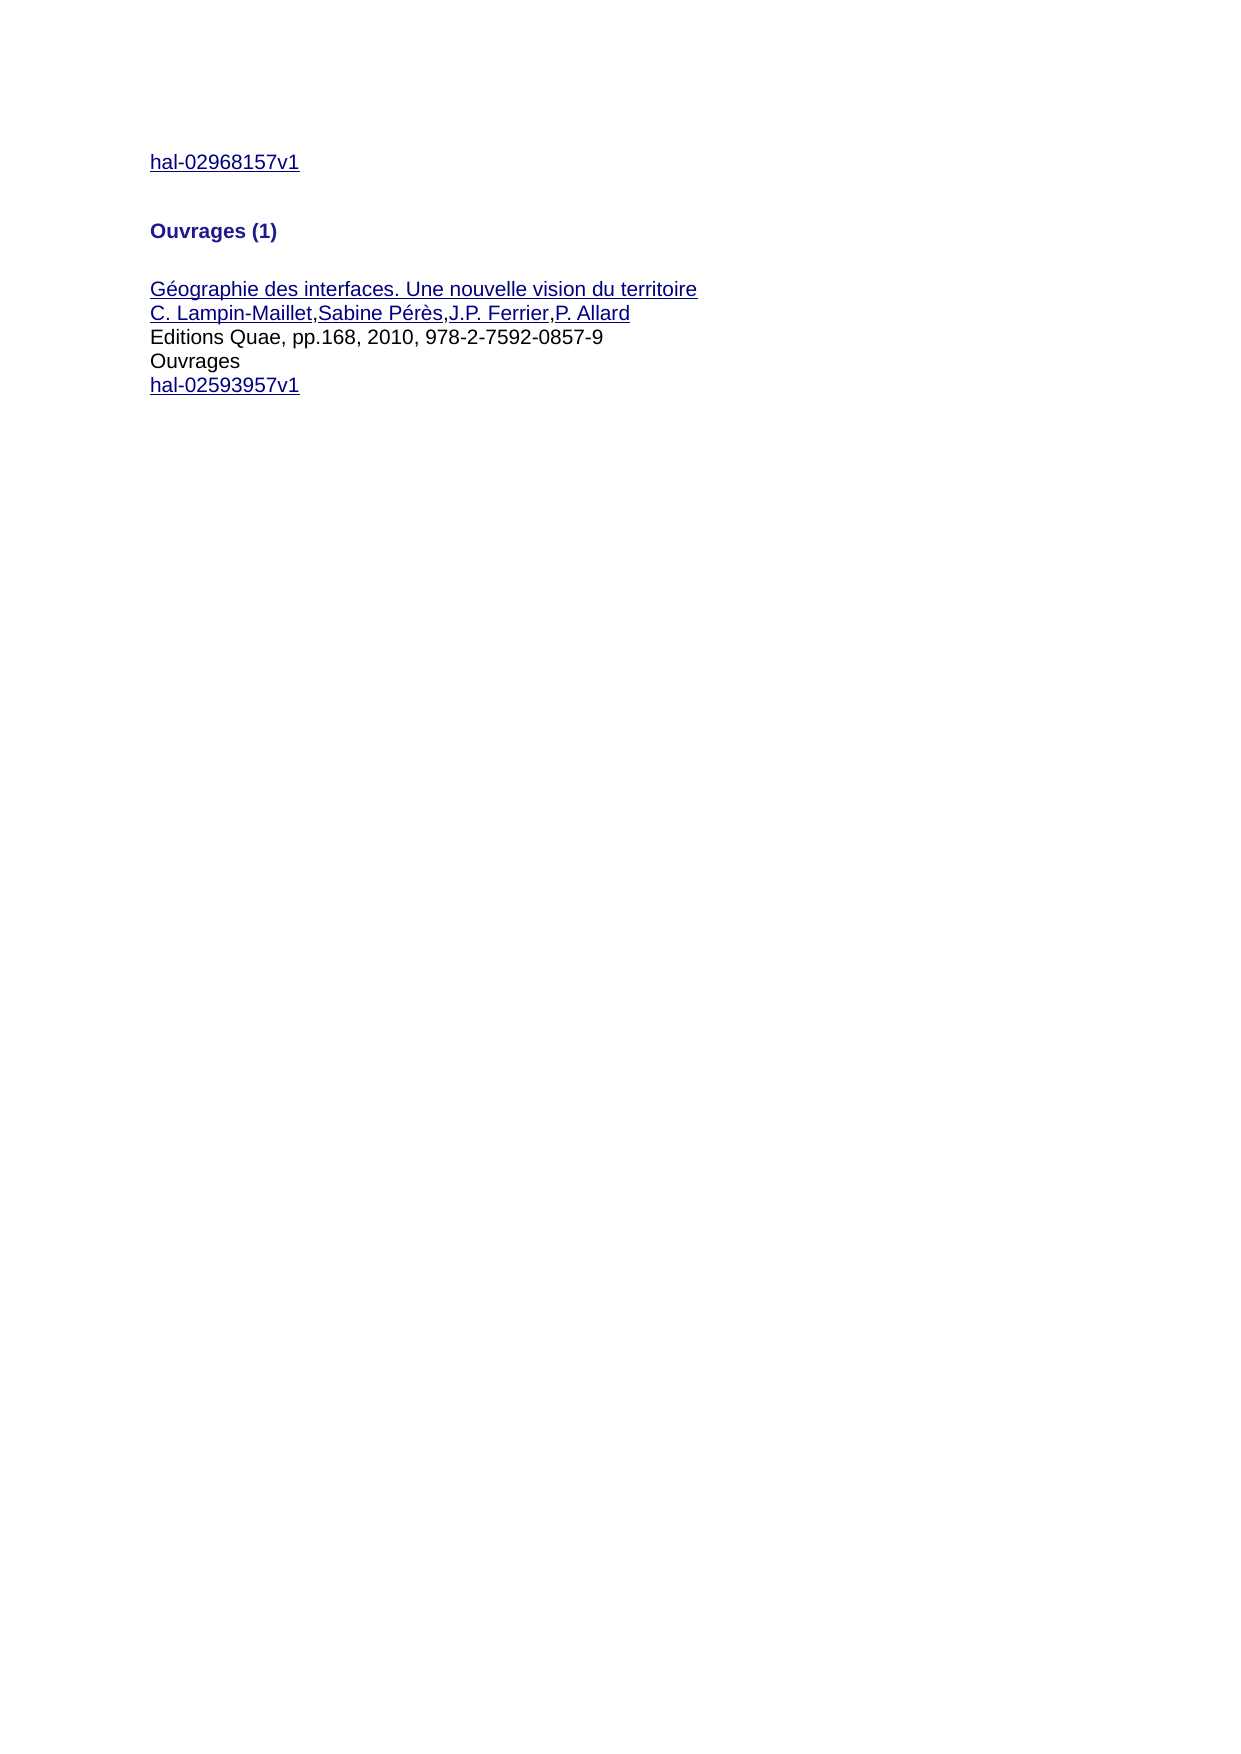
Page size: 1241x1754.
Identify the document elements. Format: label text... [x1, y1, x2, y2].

table_header Géographie des interfaces. Une nouvelle vision du territoire C. Lampin-Maillet,Sabine Pérès,J.P. Ferrier,P. Allard Editions Quae, pp.168, 2010, 978-2-7592-0857-9 Ouvrages hal-02593957v1 [150, 277, 1090, 397]
subtitle Ouvrages (1) [150, 219, 1090, 243]
table_header hal-02968157v1 [150, 150, 1090, 174]
